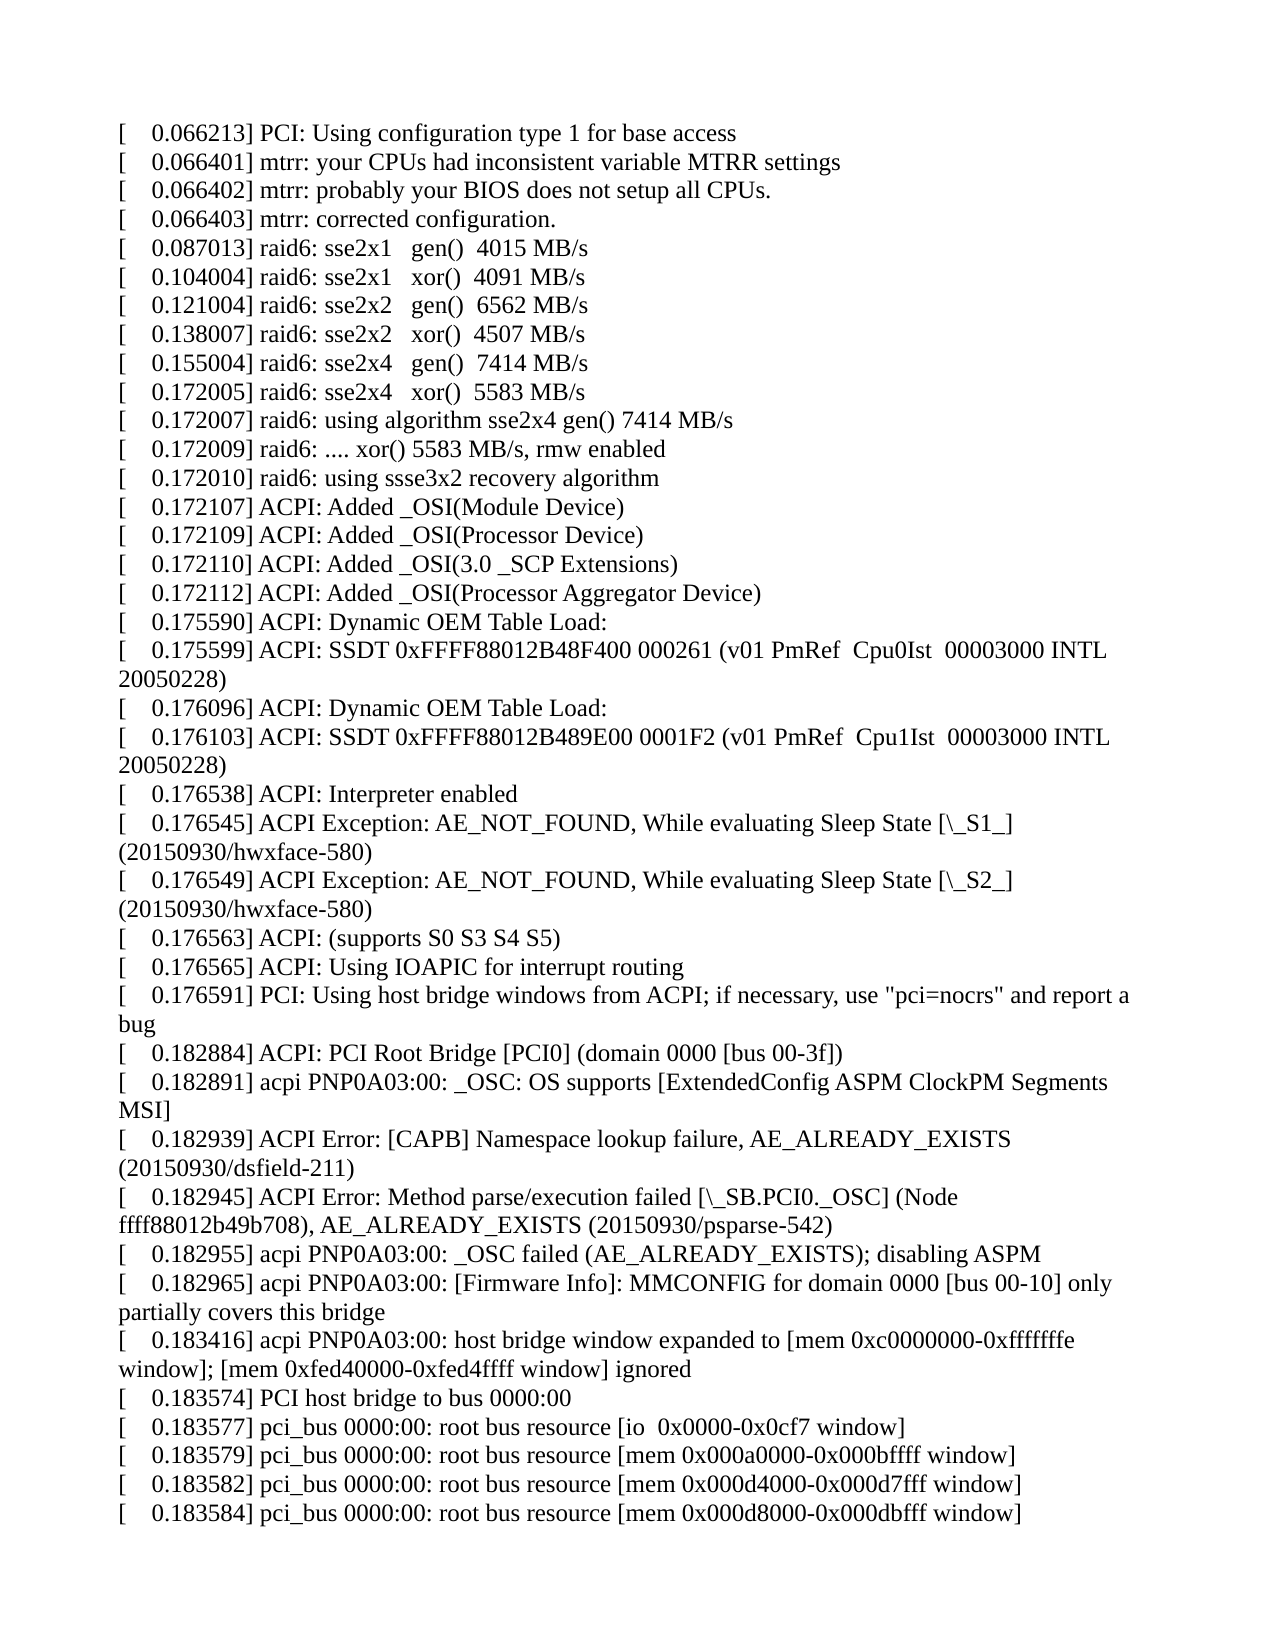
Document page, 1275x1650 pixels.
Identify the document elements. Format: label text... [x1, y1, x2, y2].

text [ 0.172007] raid6: using algorithm sse2x4 gen() 7414 MB/s [118, 406, 1157, 434]
text [ 0.087013] raid6: sse2x1 gen() 4015 MB/s [118, 233, 1157, 262]
text [ 0.155004] raid6: sse2x4 gen() 7414 MB/s [118, 348, 1157, 377]
text [ 0.182945] ACPI Error: Method parse/execution failed [\_SB.PCI0._OSC] (Node ffff88012b49b708), AE_ALREADY_EXISTS (20150930/psparse-542) [118, 1182, 1157, 1239]
text [ 0.183577] pci_bus 0000:00: root bus resource [io 0x0000-0x0cf7 window] [118, 1412, 1157, 1441]
text [ 0.066402] mtrr: probably your BIOS does not setup all CPUs. [118, 176, 1157, 204]
text [ 0.183574] PCI host bridge to bus 0000:00 [118, 1383, 1157, 1412]
text [ 0.172107] ACPI: Added _OSI(Module Device) [118, 492, 1157, 521]
text [ 0.183416] acpi PNP0A03:00: host bridge window expanded to [mem 0xc0000000-0xfffffffe window]; [mem 0xfed40000-0xfed4ffff window] ignored [118, 1326, 1157, 1383]
text [ 0.172112] ACPI: Added _OSI(Processor Aggregator Device) [118, 578, 1157, 607]
text [ 0.182955] acpi PNP0A03:00: _OSC failed (AE_ALREADY_EXISTS); disabling ASPM [118, 1239, 1157, 1268]
text [ 0.183584] pci_bus 0000:00: root bus resource [mem 0x000d8000-0x000dbfff window] [118, 1498, 1157, 1527]
text [ 0.176538] ACPI: Interpreter enabled [118, 779, 1157, 808]
text [ 0.138007] raid6: sse2x2 xor() 4507 MB/s [118, 319, 1157, 348]
text [ 0.066401] mtrr: your CPUs had inconsistent variable MTRR settings [118, 147, 1157, 176]
text [ 0.176549] ACPI Exception: AE_NOT_FOUND, While evaluating Sleep State [\_S2_] (20150930/hwxface-580) [118, 866, 1157, 923]
text [ 0.104004] raid6: sse2x1 xor() 4091 MB/s [118, 262, 1157, 291]
text [ 0.182884] ACPI: PCI Root Bridge [PCI0] (domain 0000 [bus 00-3f]) [118, 1038, 1157, 1067]
text [ 0.172109] ACPI: Added _OSI(Processor Device) [118, 521, 1157, 549]
text [ 0.172005] raid6: sse2x4 xor() 5583 MB/s [118, 377, 1157, 406]
text [ 0.175599] ACPI: SSDT 0xFFFF88012B48F400 000261 (v01 PmRef Cpu0Ist 00003000 INTL 20050228) [118, 636, 1157, 693]
text [ 0.182965] acpi PNP0A03:00: [Firmware Info]: MMCONFIG for domain 0000 [bus 00-10] only partially covers this bridge [118, 1268, 1157, 1326]
text [ 0.172110] ACPI: Added _OSI(3.0 _SCP Extensions) [118, 549, 1157, 578]
text [ 0.176103] ACPI: SSDT 0xFFFF88012B489E00 0001F2 (v01 PmRef Cpu1Ist 00003000 INTL 20050228) [118, 722, 1157, 779]
text [ 0.183582] pci_bus 0000:00: root bus resource [mem 0x000d4000-0x000d7fff window] [118, 1469, 1157, 1498]
text [ 0.176591] PCI: Using host bridge windows from ACPI; if necessary, use "pci=nocrs" and report a bug [118, 981, 1157, 1038]
text [ 0.066403] mtrr: corrected configuration. [118, 204, 1157, 233]
text [ 0.182939] ACPI Error: [CAPB] Namespace lookup failure, AE_ALREADY_EXISTS (20150930/dsfield-211) [118, 1124, 1157, 1182]
text [ 0.182891] acpi PNP0A03:00: _OSC: OS supports [ExtendedConfig ASPM ClockPM Segments MSI] [118, 1067, 1157, 1124]
text [ 0.121004] raid6: sse2x2 gen() 6562 MB/s [118, 291, 1157, 319]
text [ 0.172009] raid6: .... xor() 5583 MB/s, rmw enabled [118, 434, 1157, 463]
text [ 0.066213] PCI: Using configuration type 1 for base access [118, 118, 1157, 147]
text [ 0.176096] ACPI: Dynamic OEM Table Load: [118, 693, 1157, 722]
text [ 0.176545] ACPI Exception: AE_NOT_FOUND, While evaluating Sleep State [\_S1_] (20150930/hwxface-580) [118, 808, 1157, 866]
text [ 0.176565] ACPI: Using IOAPIC for interrupt routing [118, 952, 1157, 981]
text [ 0.172010] raid6: using ssse3x2 recovery algorithm [118, 463, 1157, 492]
text [ 0.183579] pci_bus 0000:00: root bus resource [mem 0x000a0000-0x000bffff window] [118, 1441, 1157, 1469]
text [ 0.176563] ACPI: (supports S0 S3 S4 S5) [118, 923, 1157, 952]
text [ 0.175590] ACPI: Dynamic OEM Table Load: [118, 607, 1157, 636]
